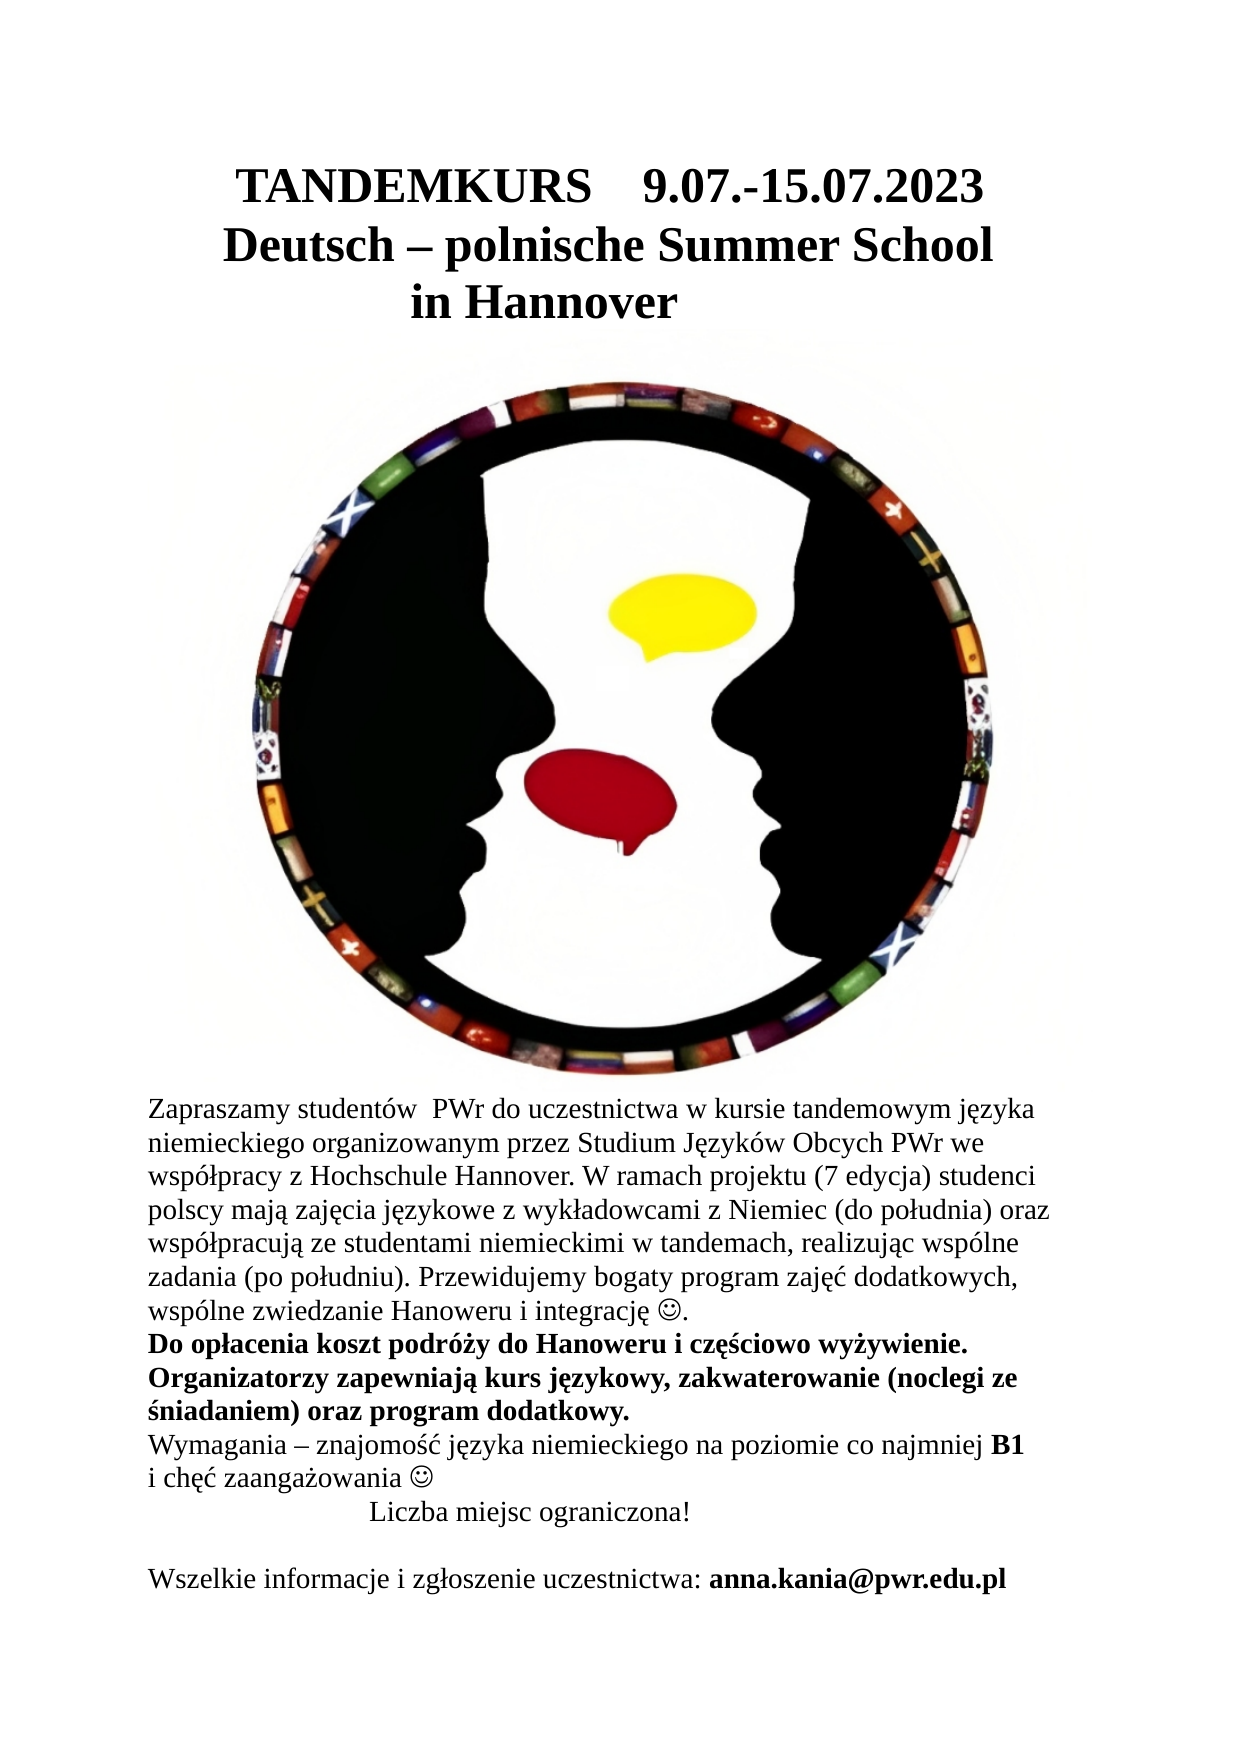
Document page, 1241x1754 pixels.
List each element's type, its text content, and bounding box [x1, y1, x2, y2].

text Wszelkie informacje i zgłoszenie uczestnictwa: anna.kania@pwr.edu.pl [148, 1561, 1093, 1595]
text Do opłacenia koszt podróży do Hanoweru i częściowo wyżywienie. Organizatorzy zapewniają kurs językowy, zakwaterowanie (noclegi ze śniadaniem) oraz program dodatkowy. [148, 1326, 1093, 1427]
text Zapraszamy studentów PWr do uczestnictwa w kursie tandemowym języka niemieckiego organizowanym przez Studium Języków Obcych PWr we współpracy z Hochschule Hannover. W ramach projektu (7 edycja) studenci polscy mają zajęcia językowe z wykładowcami z Niemiec (do południa) oraz współpracują ze studentami niemieckimi w tandemach, realizując wspólne zadania (po południu). Przewidujemy bogaty program zajęć dodatkowych, wspólne zwiedzanie Hanoweru i integrację . [148, 1092, 1093, 1326]
text TANDEMKURS 9.07.-15.07.2023 [148, 148, 1093, 215]
text Liczba miejsc ograniczona! [148, 1494, 1093, 1528]
text in Hannover [148, 272, 1093, 329]
text Deutsch – polnische Summer School [148, 215, 1093, 272]
text Wymagania – znajomość języka niemieckiego na poziomie co najmniej B1 i chęć zaangażowania  [148, 1427, 1093, 1494]
